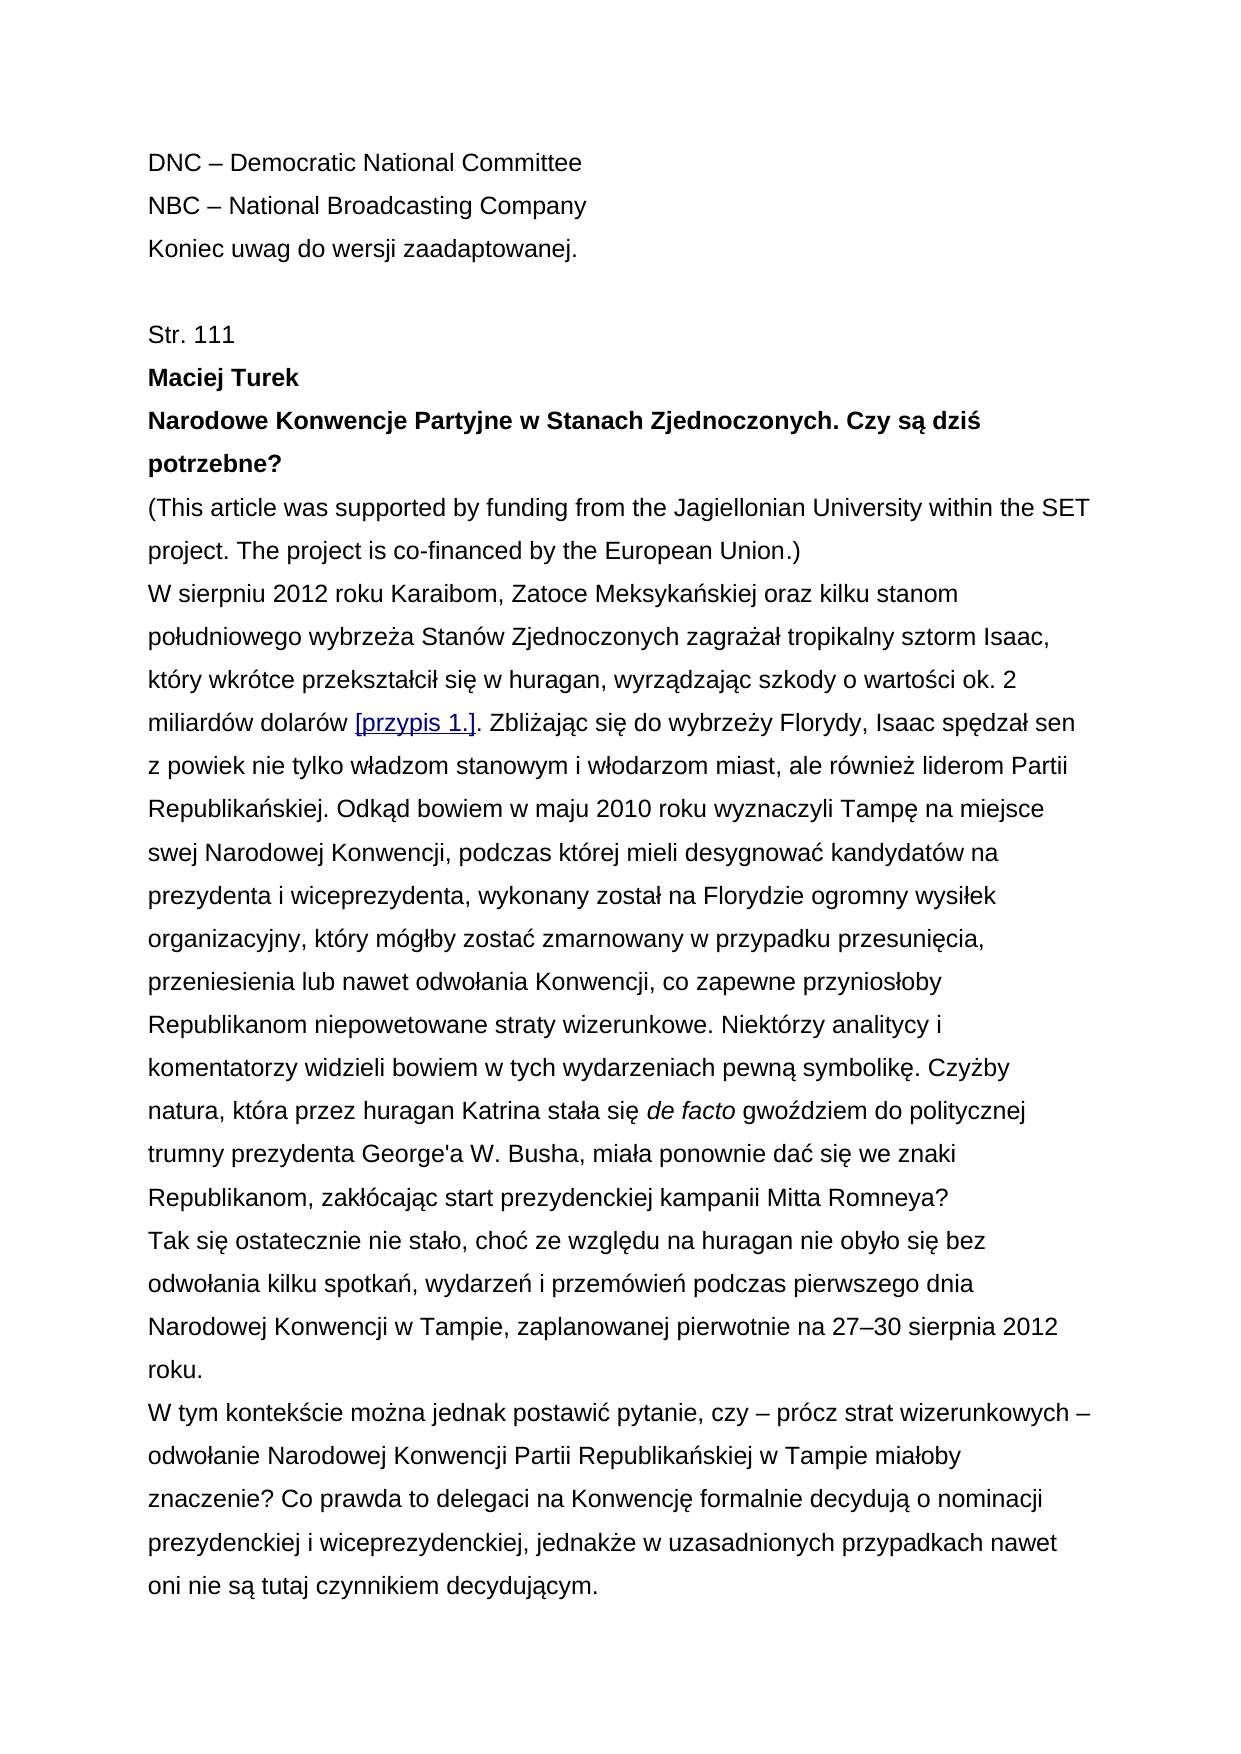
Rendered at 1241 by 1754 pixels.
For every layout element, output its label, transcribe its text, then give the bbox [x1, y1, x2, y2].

text NBC – National Broadcasting Company [148, 191, 1093, 219]
subtitle Narodowe Konwencje Partyjne w Stanach Zjednoczonych. Czy są dziś potrzebne? [148, 406, 1093, 478]
text (This article was supported by funding from the Jagiellonian University within the SET project. The project is co-financed by the European Union.) [148, 493, 1093, 564]
text DNC – Democratic National Committee [148, 148, 1093, 176]
text W tym kontekście można jednak postawić pytanie, czy – prócz strat wizerunkowych – odwołanie Narodowej Konwencji Partii Republikańskiej w Tampie miałoby znaczenie? Co prawda to delegaci na Konwencję formalnie decydują o nominacji prezydenckiej i wiceprezydenckiej, jednakże w uzasadnionych przypadkach nawet oni nie są tutaj czynnikiem decydującym. [148, 1398, 1093, 1599]
text Str. 111 [148, 320, 1093, 349]
text Maciej Turek [148, 363, 1093, 392]
text W sierpniu 2012 roku Karaibom, Zatoce Meksykańskiej oraz kilku stanom południowego wybrzeża Stanów Zjednoczonych zagrażał tropikalny sztorm Isaac, który wkrótce przekształcił się w huragan, wyrządzając szkody o wartości ok. 2 miliardów dolarów [przypis 1.]. Zbliżając się do wybrzeży Florydy, Isaac spędzał sen z powiek nie tylko władzom stanowym i włodarzom miast, ale również liderom Partii Republikańskiej. Odkąd bowiem w maju 2010 roku wyznaczyli Tampę na miejsce swej Narodowej Konwencji, podczas której mieli desygnować kandydatów na prezydenta i wiceprezydenta, wykonany został na Florydzie ogromny wysiłek organizacyjny, który mógłby zostać zmarnowany w przypadku przesunięcia, przeniesienia lub nawet odwołania Konwencji, co zapewne przyniosłoby Republikanom niepowetowane straty wizerunkowe. Niektórzy analitycy i komentatorzy widzieli bowiem w tych wydarzeniach pewną symbolikę. Czyżby natura, która przez huragan Katrina stała się de facto gwoździem do politycznej trumny prezydenta George'a W. Busha, miała ponownie dać się we znaki Republikanom, zakłócając start prezydenckiej kampanii Mitta Romneya? [148, 579, 1093, 1211]
text Koniec uwag do wersji zaadaptowanej. [148, 234, 1093, 263]
text Tak się ostatecznie nie stało, choć ze względu na huragan nie obyło się bez odwołania kilku spotkań, wydarzeń i przemówień podczas pierwszego dnia Narodowej Konwencji w Tampie, zaplanowanej pierwotnie na 27–30 sierpnia 2012 roku. [148, 1226, 1093, 1384]
